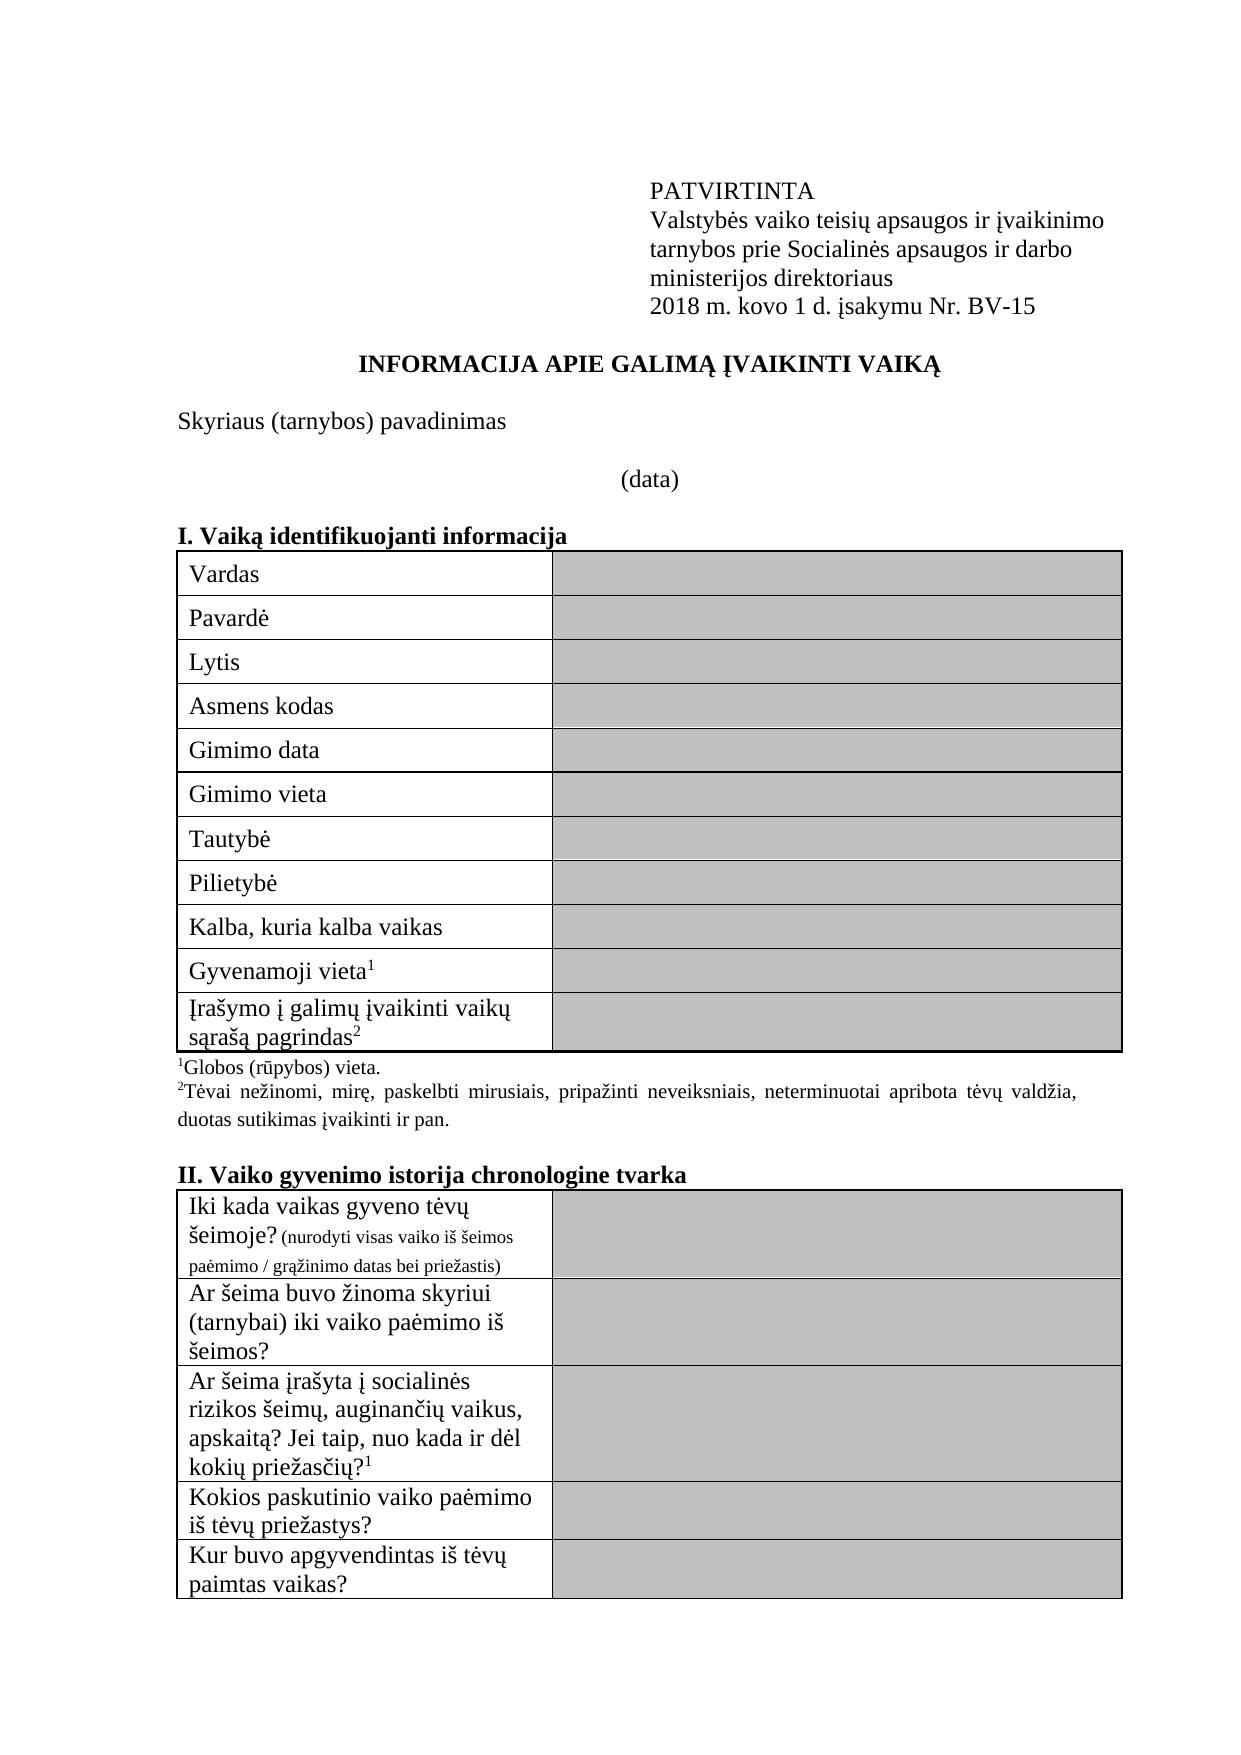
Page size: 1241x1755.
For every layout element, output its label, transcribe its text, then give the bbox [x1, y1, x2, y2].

table_cell Kur buvo apgyvendintas iš tėvų paimtas vaikas? [178, 1540, 552, 1598]
text tarnybos prie Socialinės apsaugos ir darbo [649, 234, 1122, 263]
text I. Vaiką identifikuojanti informacija [177, 521, 1122, 550]
table_cell Kalba, kuria kalba vaikas [178, 905, 552, 948]
text Skyriaus (tarnybos) pavadinimas [177, 406, 1122, 435]
table_cell [553, 640, 1121, 683]
table_cell [553, 1279, 1121, 1365]
table_cell [553, 596, 1121, 639]
text PATVIRTINTA [649, 176, 1122, 205]
text ministerijos direktoriaus [649, 263, 1122, 291]
table_header Vardas [178, 552, 552, 595]
table_cell Pilietybė [178, 861, 552, 904]
table_header [553, 1191, 1121, 1277]
text 2018 m. kovo 1 d. įsakymu Nr. BV-15 [649, 291, 1122, 320]
text Valstybės vaiko teisių apsaugos ir įvaikinimo [649, 205, 1122, 234]
table_cell Gyvenamoji vieta1 [178, 949, 552, 992]
table_cell [553, 949, 1121, 992]
table_cell [553, 861, 1121, 904]
table_cell [553, 684, 1121, 727]
text II. Vaiko gyvenimo istorija chronologine tvarka [177, 1160, 1122, 1189]
table_cell [553, 1366, 1121, 1481]
table_cell Asmens kodas [178, 684, 552, 727]
table_cell Ar šeima įrašyta į socialinės rizikos šeimų, auginančių vaikus, apskaitą? Jei taip, nuo kada ir dėl kokių priežasčių?1 [178, 1366, 552, 1481]
table_cell Lytis [178, 640, 552, 683]
table_cell [553, 905, 1121, 948]
table_cell Gimimo vieta [178, 773, 552, 816]
table_header [553, 552, 1121, 595]
table_cell [553, 729, 1121, 771]
text (data) [177, 464, 1122, 493]
table_cell Kokios paskutinio vaiko paėmimo iš tėvų priežastys? [178, 1482, 552, 1539]
table_cell [553, 1540, 1121, 1598]
text 2Tėvai nežinomi, mirę, paskelbti mirusiais, pripažinti neveiksniais, neterminuotai apribota tėvų valdžia, duotas sutikimas įvaikinti ir pan. [177, 1079, 1078, 1132]
text 1Globos (rūpybos) vieta. [177, 1055, 1122, 1079]
table_header Iki kada vaikas gyveno tėvų šeimoje? (nurodyti visas vaiko iš šeimos paėmimo / grąžinimo datas bei priežastis) [178, 1191, 552, 1277]
table_cell [553, 773, 1121, 816]
table_cell [553, 817, 1121, 859]
table_cell Įrašymo į galimų įvaikinti vaikų sąrašą pagrindas2 [178, 993, 552, 1050]
table_cell [553, 1482, 1121, 1539]
table_cell Ar šeima buvo žinoma skyriui (tarnybai) iki vaiko paėmimo iš šeimos? [178, 1279, 552, 1365]
text INFORMACIJA APIE GALIMĄ ĮVAIKINTI VAIKĄ [177, 349, 1122, 378]
table_cell [553, 993, 1121, 1050]
table_cell Gimimo data [178, 729, 552, 771]
table_cell Pavardė [178, 596, 552, 639]
table_cell Tautybė [178, 817, 552, 859]
